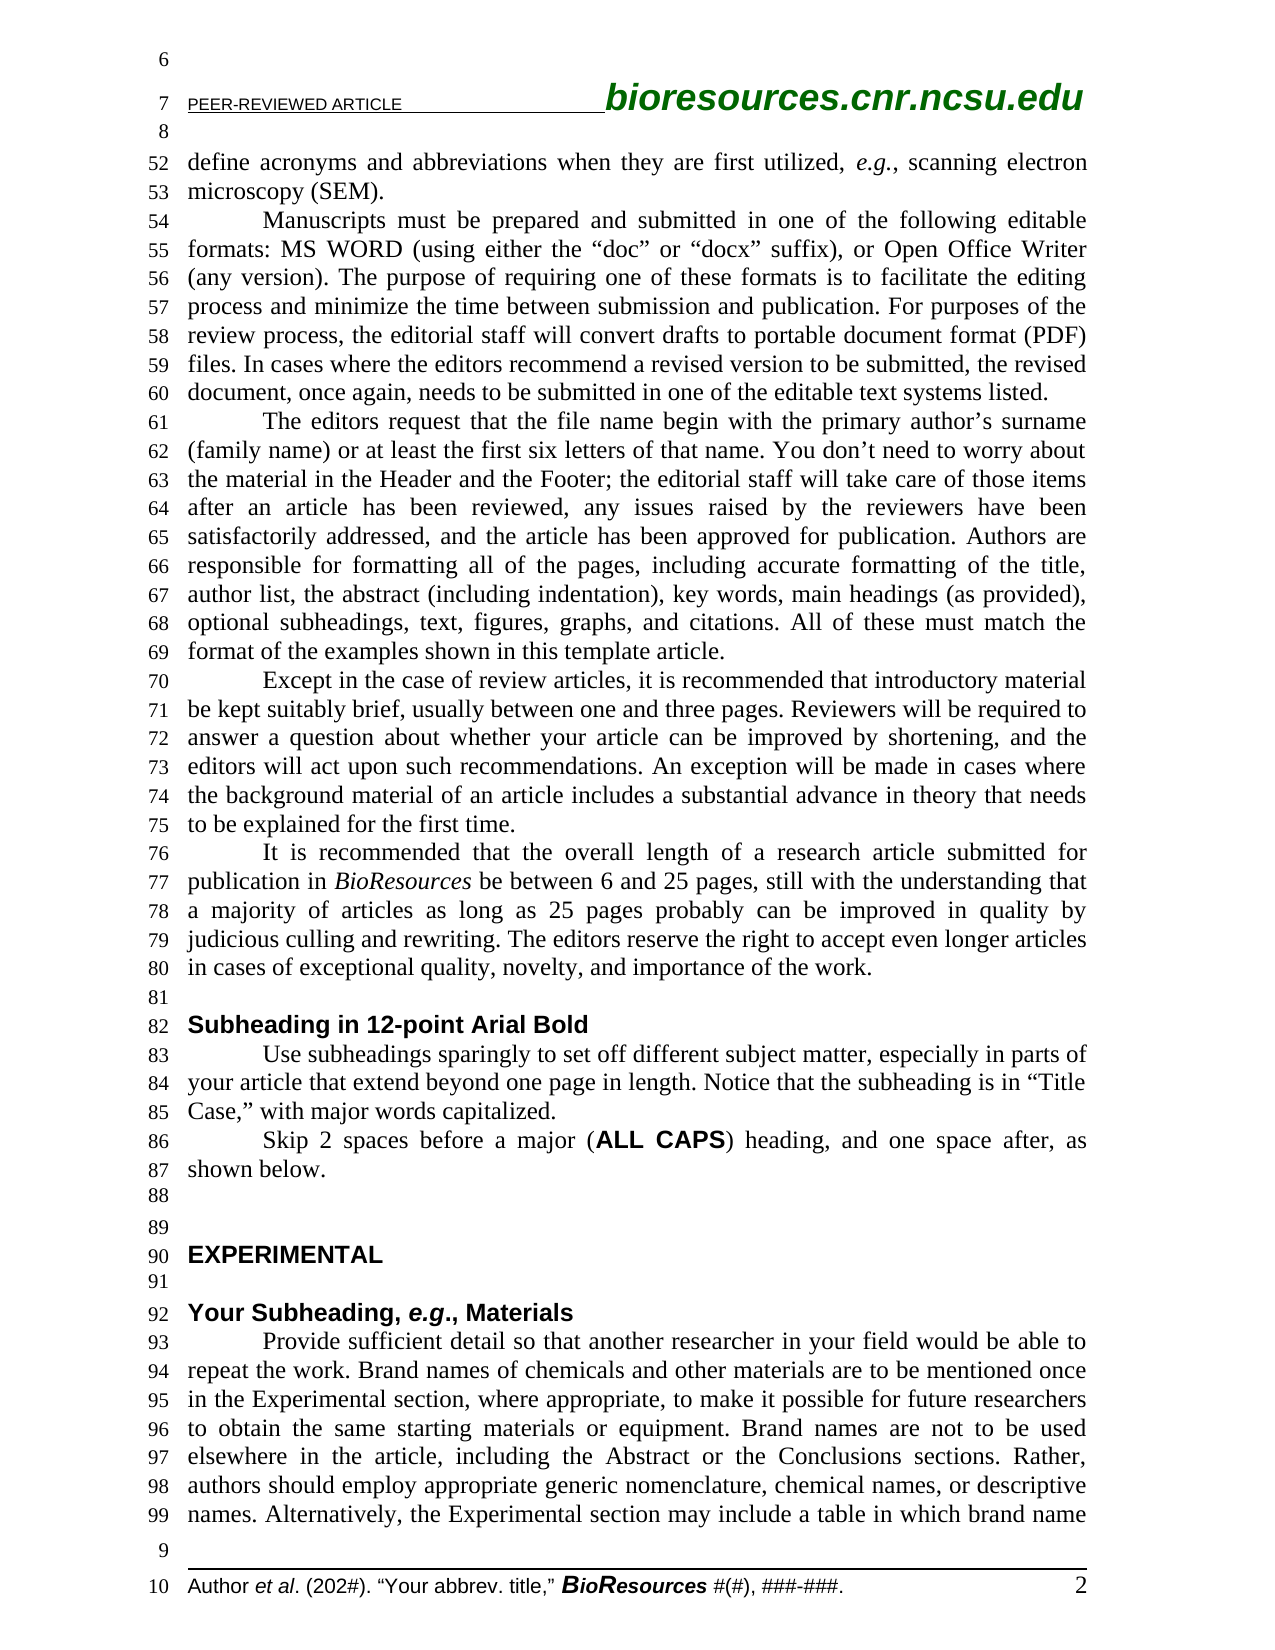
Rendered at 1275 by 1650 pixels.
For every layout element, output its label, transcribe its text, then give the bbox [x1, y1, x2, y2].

text Your Subheading, e.g., Materials [187, 1298, 1087, 1326]
text Use subheadings sparingly to set off different subject matter, especially in parts of your article that extend beyond one page in length. Notice that the subheading is in “Title Case,” with major words capitalized. [187, 1039, 1087, 1125]
text define acronyms and abbreviations when they are first utilized, e.g., scanning electron microscopy (SEM). [187, 147, 1087, 205]
text Provide sufficient detail so that another researcher in your field would be able to repeat the work. Brand names of chemicals and other materials are to be mentioned once in the Experimental section, where appropriate, to make it possible for future researchers to obtain the same starting materials or equipment. Brand names are not to be used elsewhere in the article, including the Abstract or the Conclusions sections. Rather, authors should employ appropriate generic nomenclature, chemical names, or descriptive names. Alternatively, the Experimental section may include a table in which brand name [187, 1326, 1087, 1528]
text It is recommended that the overall length of a research article submitted for publication in BioResources be between 6 and 25 pages, still with the understanding that a majority of articles as long as 25 pages probably can be improved in quality by judicious culling and rewriting. The editors reserve the right to accept even longer articles in cases of exceptional quality, novelty, and importance of the work. [187, 837, 1087, 981]
text Subheading in 12-point Arial Bold [187, 1010, 1087, 1039]
text Except in the case of review articles, it is recommended that introductory material be kept suitably brief, usually between one and three pages. Reviewers will be required to answer a question about whether your article can be improved by shortening, and the editors will act upon such recommendations. An exception will be made in cases where the background material of an article includes a substantial advance in theory that needs to be explained for the first time. [187, 665, 1087, 837]
text The editors request that the file name begin with the primary author’s surname (family name) or at least the first six letters of that name. You don’t need to worry about the material in the Header and the Footer; the editorial staff will take care of those items after an article has been reviewed, any issues raised by the reviewers have been satisfactorily addressed, and the article has been approved for publication. Authors are responsible for formatting all of the pages, including accurate formatting of the title, author list, the abstract (including indentation), key words, main headings (as provided), optional subheadings, text, figures, graphs, and citations. All of these must match the format of the examples shown in this template article. [187, 406, 1087, 665]
text Skip 2 spaces before a major (ALL CAPS) heading, and one space after, as shown below. [187, 1125, 1087, 1183]
subtitle EXPERIMENTAL [187, 1240, 1087, 1269]
text Manuscripts must be prepared and submitted in one of the following editable formats: MS WORD (using either the “doc” or “docx” suffix), or Open Office Writer (any version). The purpose of requiring one of these formats is to facilitate the editing process and minimize the time between submission and publication. For purposes of the review process, the editorial staff will convert drafts to portable document format (PDF) files. In cases where the editors recommend a revised version to be submitted, the revised document, once again, needs to be submitted in one of the editable text systems listed. [187, 205, 1087, 406]
